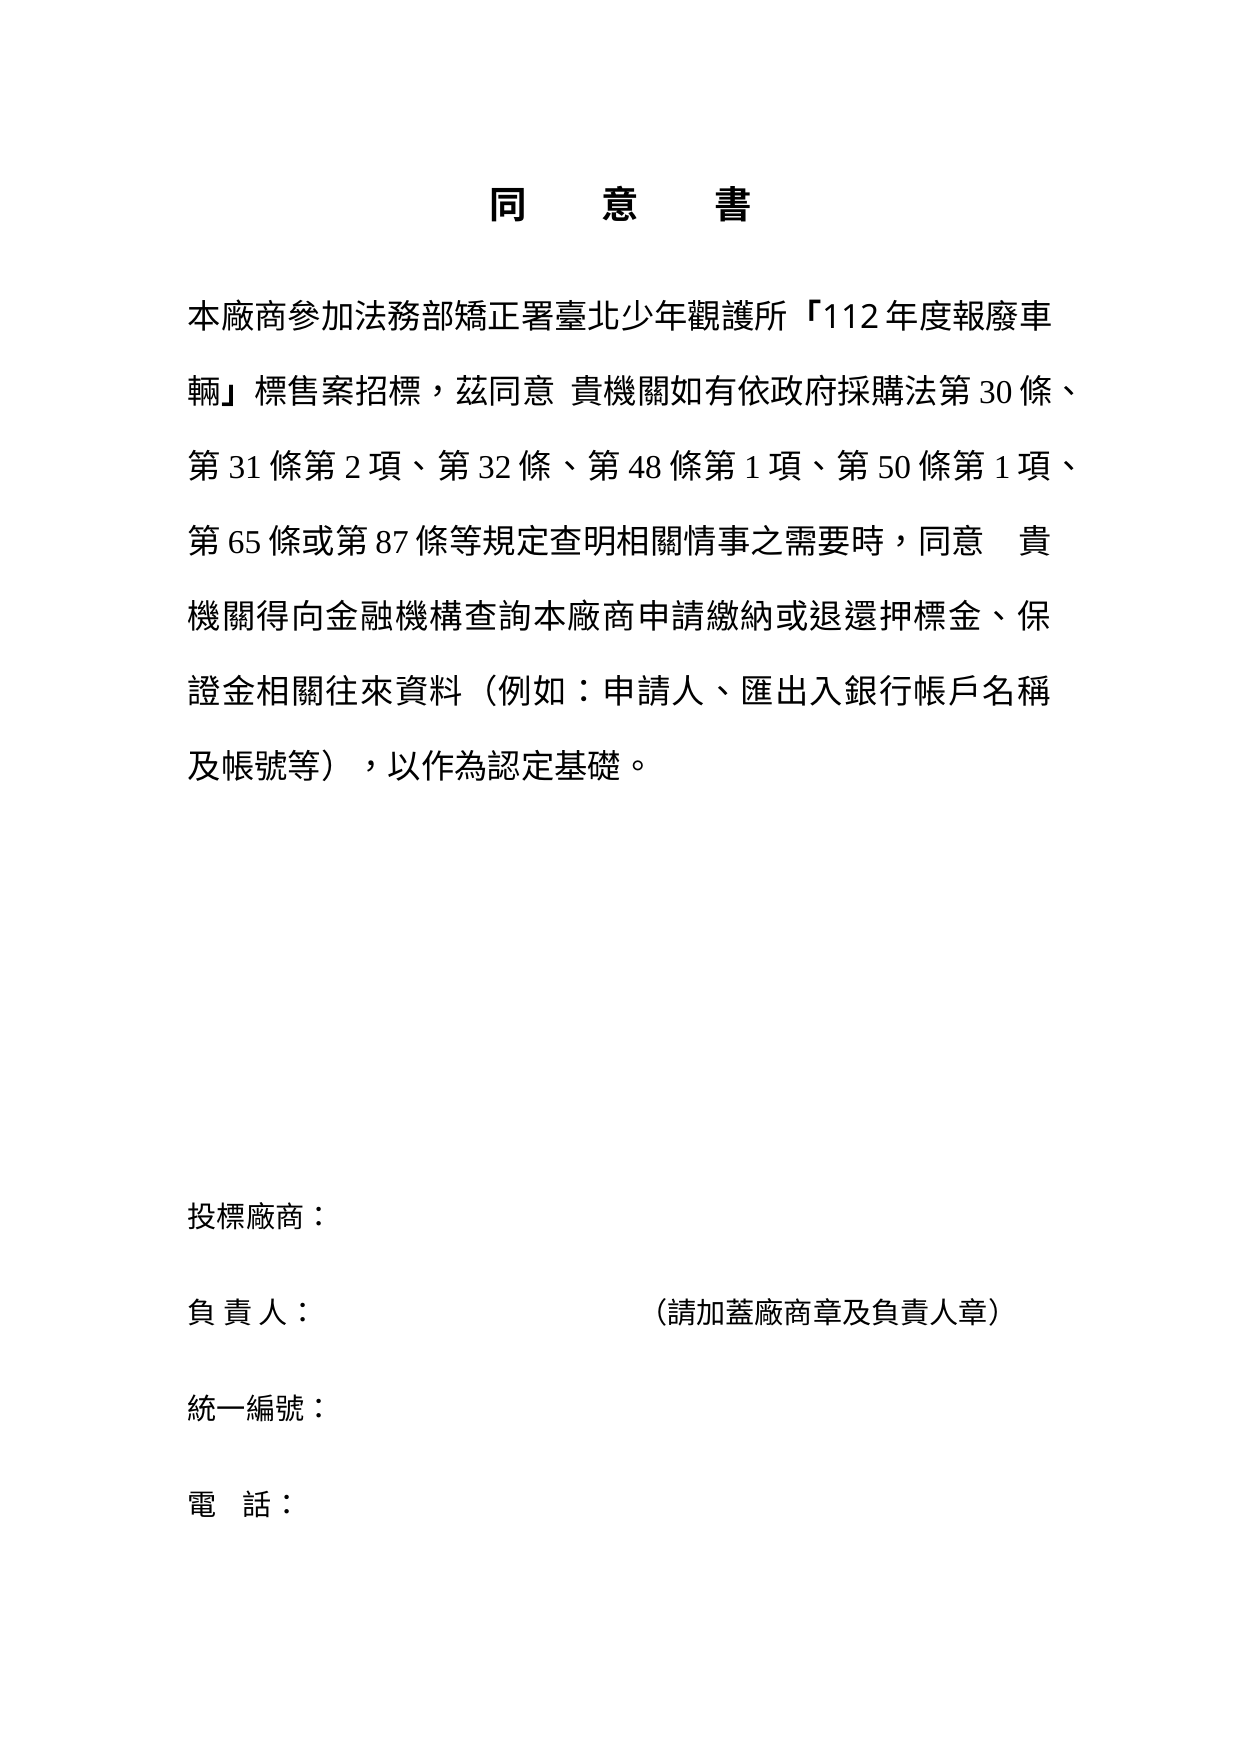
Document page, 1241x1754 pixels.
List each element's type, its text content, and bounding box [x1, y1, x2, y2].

text 同 意 書 [187, 164, 1053, 239]
text 投標廠商： [187, 1177, 1053, 1252]
text 本廠商參加法務部矯正署臺北少年觀護所「112年度報廢車輛」標售案招標，茲同意 貴機關如有依政府採購法第30條、第31條第2項、第32條、第48條第1項、第50條第1項、第65條或第87條等規定查明相關情事之需要時，同意 貴機關得向金融機構查詢本廠商申請繳納或退還押標金、保證金相關往來資料（例如：申請人、匯出入銀行帳戶名稱及帳號等），以作為認定基礎。 [187, 277, 1053, 802]
text 負 責 人： （請加蓋廠商章及負責人章） [187, 1273, 1053, 1348]
text 統一編號： [187, 1369, 1053, 1444]
text 電 話： [187, 1465, 1053, 1540]
